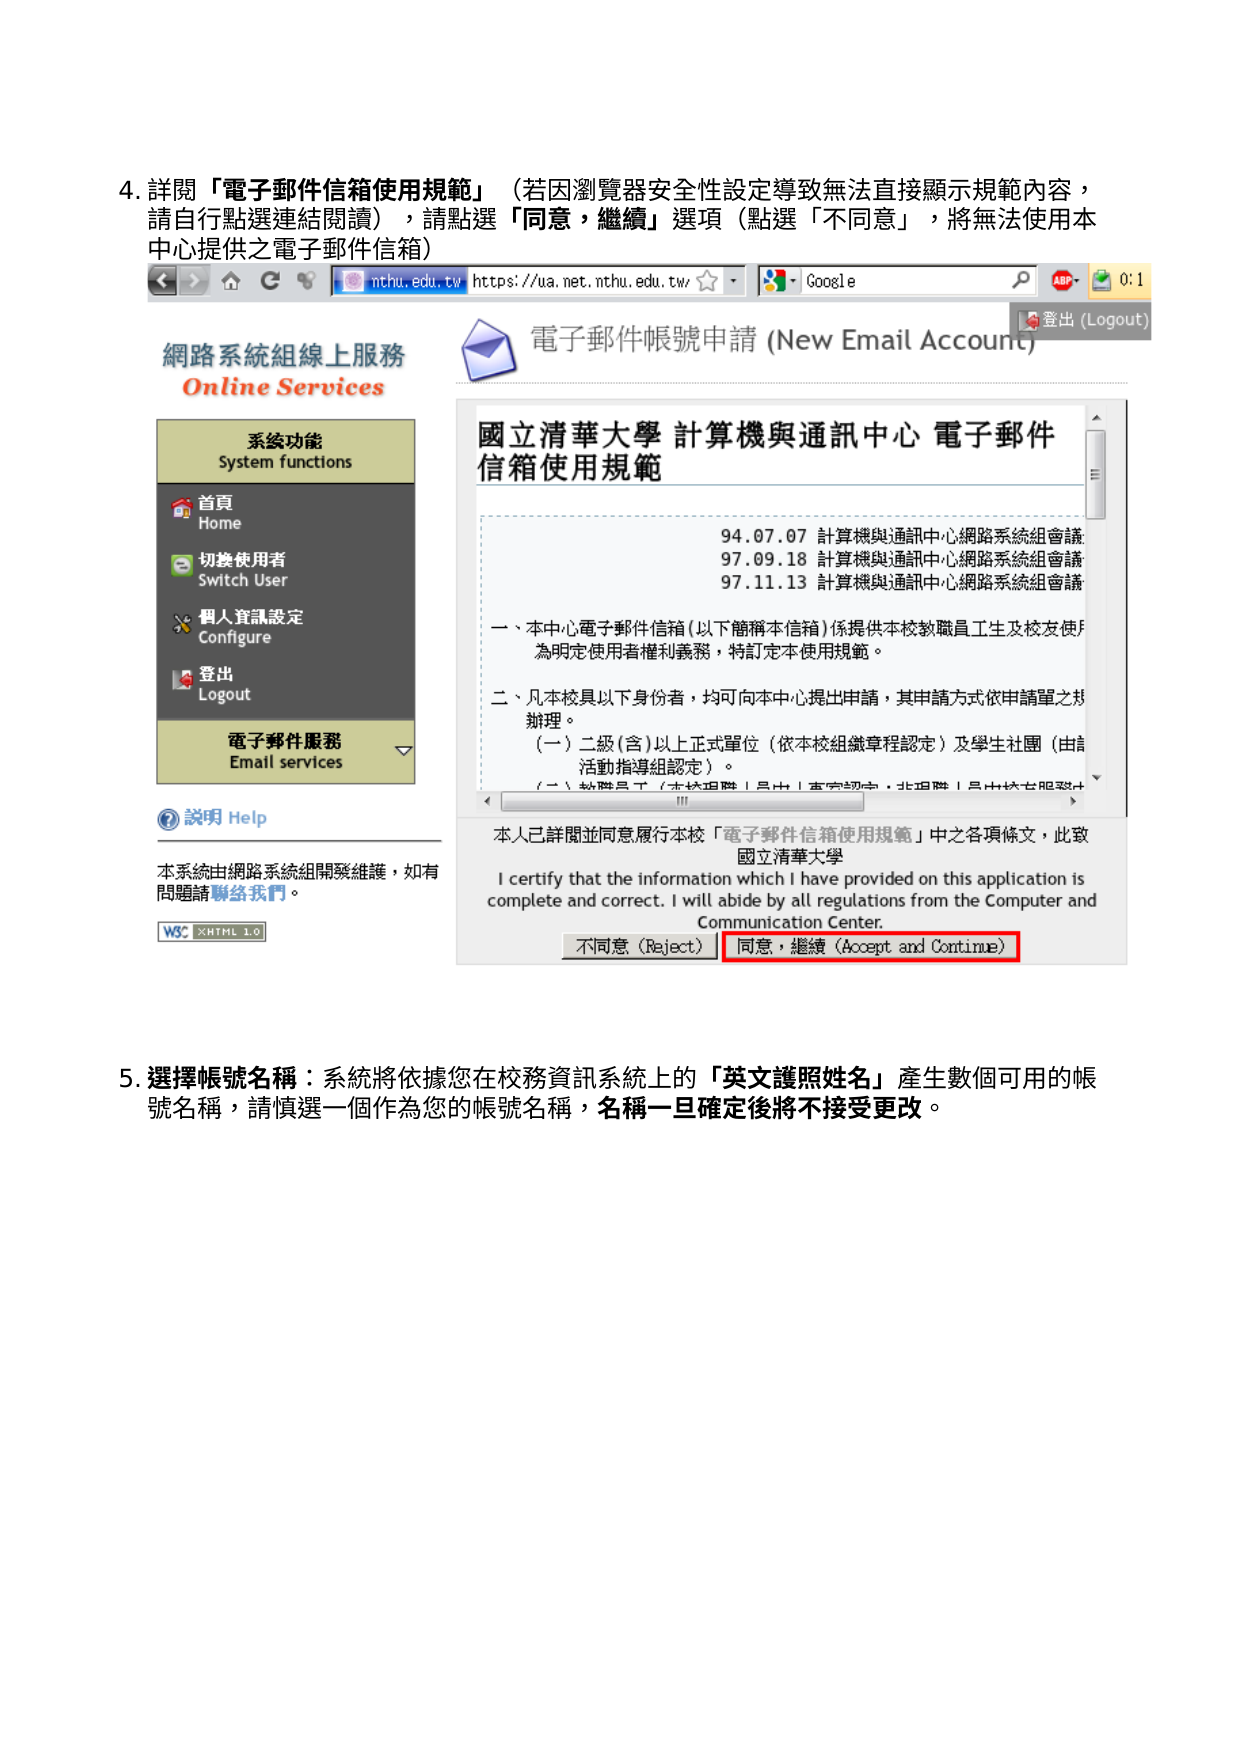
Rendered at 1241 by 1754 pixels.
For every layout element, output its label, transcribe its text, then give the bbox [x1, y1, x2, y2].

list 詳閱「電子郵件信箱使用規範」（若因瀏覽器安全性設定導致無法直接顯示規範內容，請自行點選連結閱讀），請點選「同意，繼續」選項（點選「不同意」，將無法使用本中心提供之電子郵件信箱） [118, 176, 1122, 1064]
picture [147, 263, 1152, 972]
list 選擇帳號名稱：系統將依據您在校務資訊系統上的「英文護照姓名」產生數個可用的帳號名稱，請慎選一個作為您的帳號名稱，名稱一旦確定後將不接受更改。 [118, 1064, 1122, 1123]
list [118, 118, 1122, 176]
